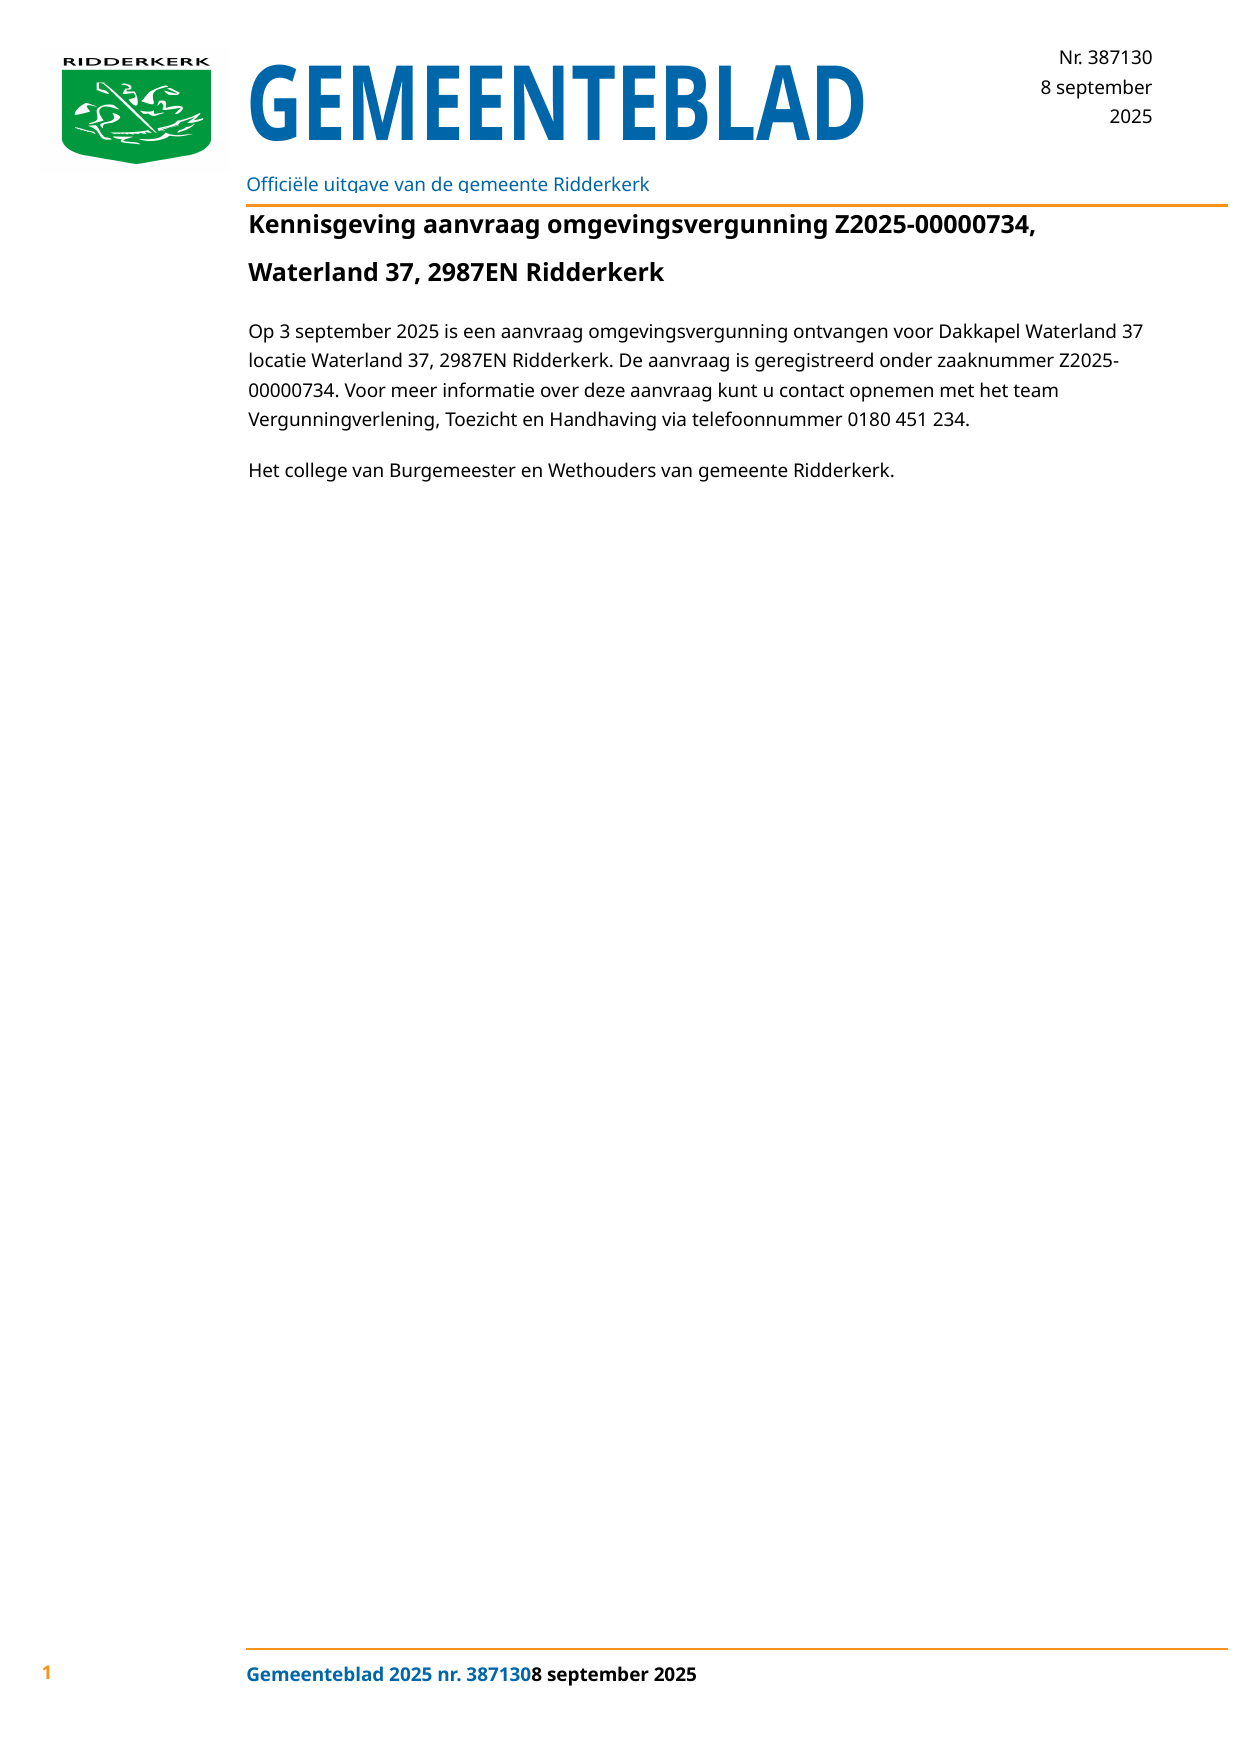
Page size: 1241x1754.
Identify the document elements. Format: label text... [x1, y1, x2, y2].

text Het college van Burgemeester en Wethouders van gemeente Ridderkerk. [248, 457, 1152, 483]
text Op 3 september 2025 is een aanvraag omgevingsvergunning ontvangen voor Dakkapel Waterland 37 locatie Waterland 37, 2987EN Ridderkerk. De aanvraag is geregistreerd onder zaaknummer Z2025-00000734. Voor meer informatie over deze aanvraag kunt u contact opnemen met het team Vergunningverlening, Toezicht en Handhaving via telefoonnummer 0180 451 234. [248, 318, 1152, 432]
picture [41, 47, 231, 172]
text Kennisgeving aanvraag omgevingsvergunning Z2025-00000734, Waterland 37, 2987EN Ridderkerk [248, 207, 1152, 288]
